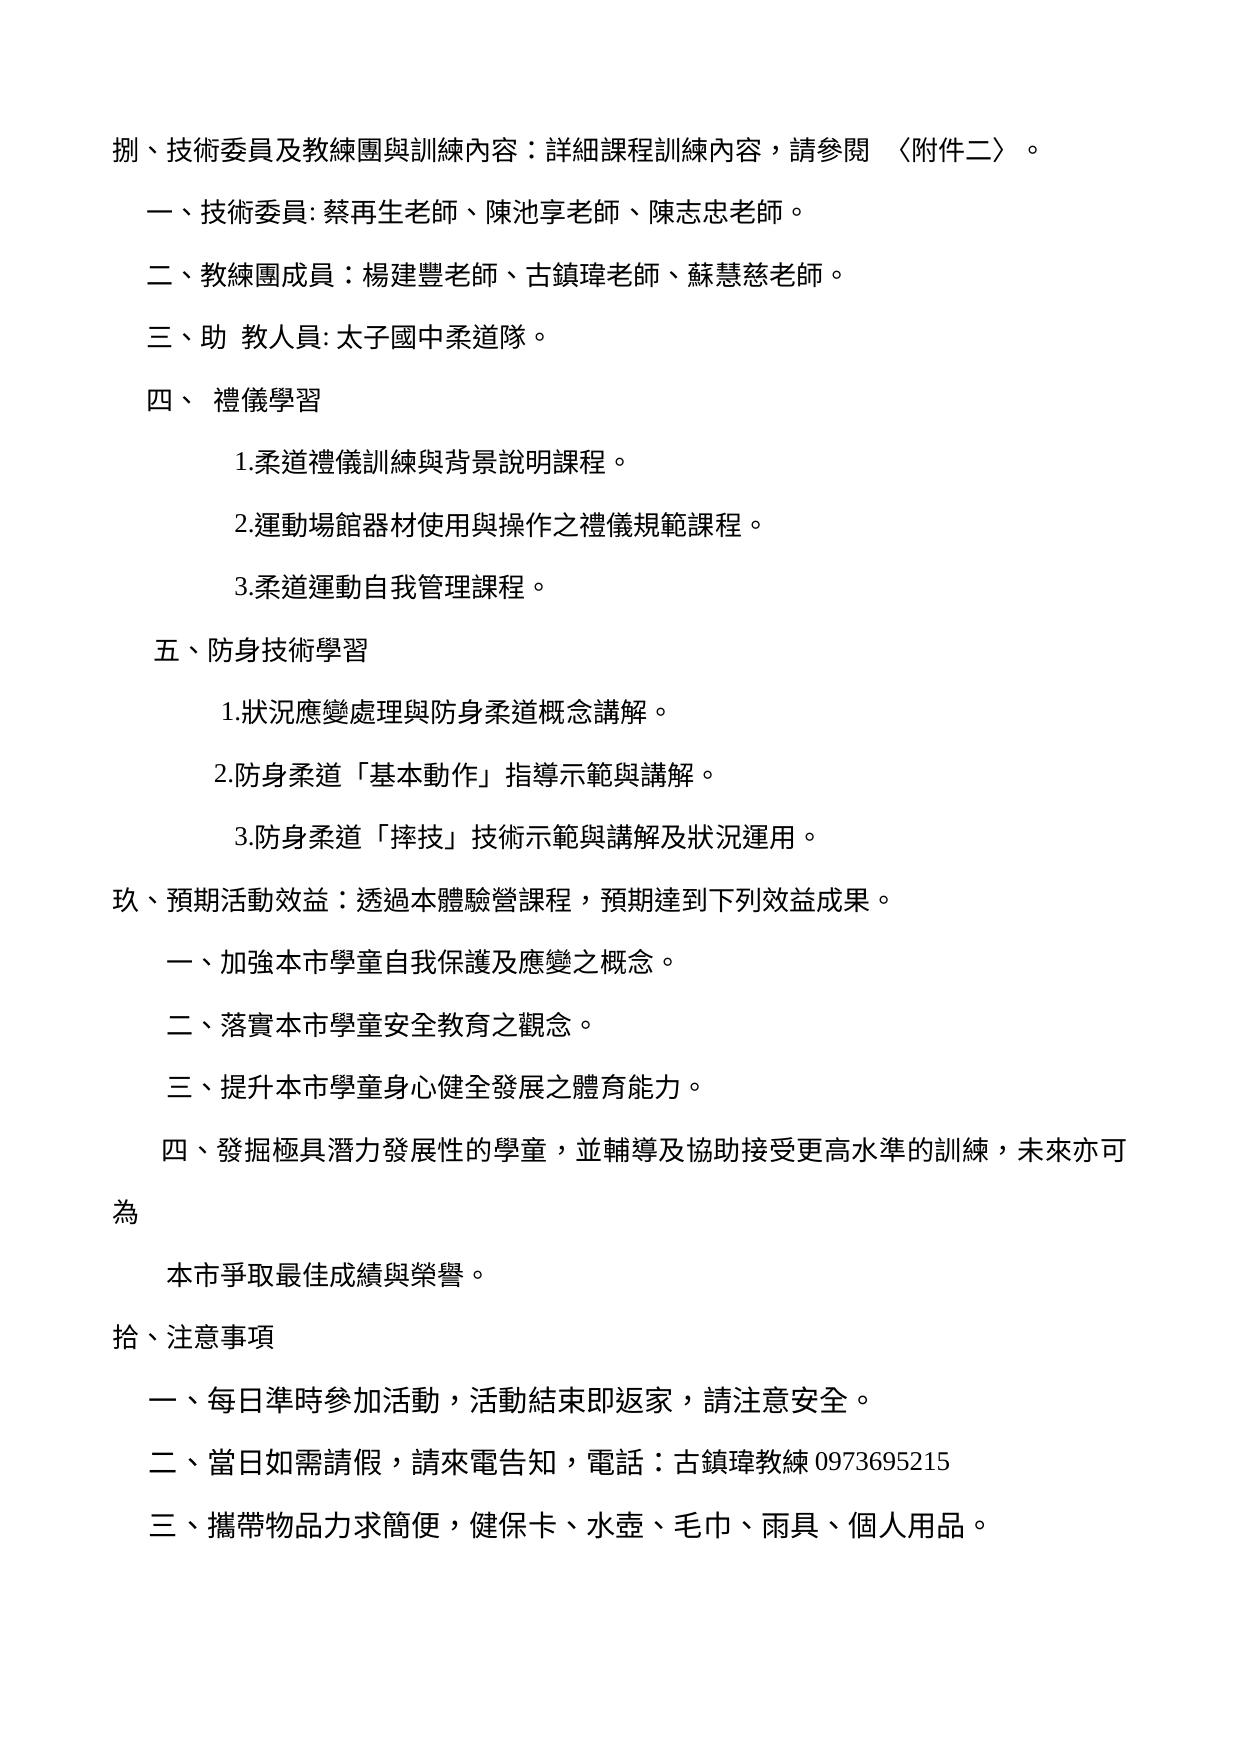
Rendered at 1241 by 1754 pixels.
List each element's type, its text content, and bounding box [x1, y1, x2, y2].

text 四、發掘極具潛力發展性的學童，並輔導及協助接受更高水準的訓練，未來亦可為 [112, 1107, 1128, 1232]
text 二、教練團成員：楊建豐老師、古鎮瑋老師、蘇慧慈老師。 [112, 232, 1128, 294]
text 玖、預期活動效益：透過本體驗營課程，預期達到下列效益成果。 [112, 857, 1128, 919]
text 一、技術委員: 蔡再生老師、陳池享老師、陳志忠老師。 [112, 169, 1128, 232]
text 拾、注意事項 [112, 1294, 1128, 1357]
text 二、當日如需請假，請來電告知，電話：古鎮瑋教練0973695215 [112, 1419, 1128, 1482]
text 三、攜帶物品力求簡便，健保卡、水壺、毛巾、雨具、個人用品。 [112, 1482, 1128, 1544]
text 1.柔道禮儀訓練與背景說明課程。 [112, 419, 1128, 482]
text 本市爭取最佳成績與榮譽。 [112, 1232, 1128, 1294]
text 捌、技術委員及教練團與訓練內容：詳細課程訓練內容，請參閱 〈附件二〉。 [112, 107, 1128, 169]
text 三、助 教人員: 太子國中柔道隊。 [112, 294, 1128, 357]
text 一、每日準時參加活動，活動結束即返家，請注意安全。 [112, 1357, 1128, 1419]
text 2.防身柔道「基本動作」指導示範與講解。 [112, 732, 1128, 794]
text 2.運動場館器材使用與操作之禮儀規範課程。 [112, 482, 1128, 544]
text 二、落實本市學童安全教育之觀念。 [112, 982, 1128, 1044]
text 三、提升本市學童身心健全發展之體育能力。 [112, 1044, 1128, 1107]
text 3.防身柔道「摔技」技術示範與講解及狀況運用。 [112, 794, 1128, 857]
text 3.柔道運動自我管理課程。 [112, 544, 1128, 607]
text 一、加強本市學童自我保護及應變之概念。 [112, 919, 1128, 982]
text 1.狀況應變處理與防身柔道概念講解。 [112, 669, 1128, 732]
text 四、 禮儀學習 [112, 357, 1128, 419]
text 五、防身技術學習 [112, 607, 1128, 669]
